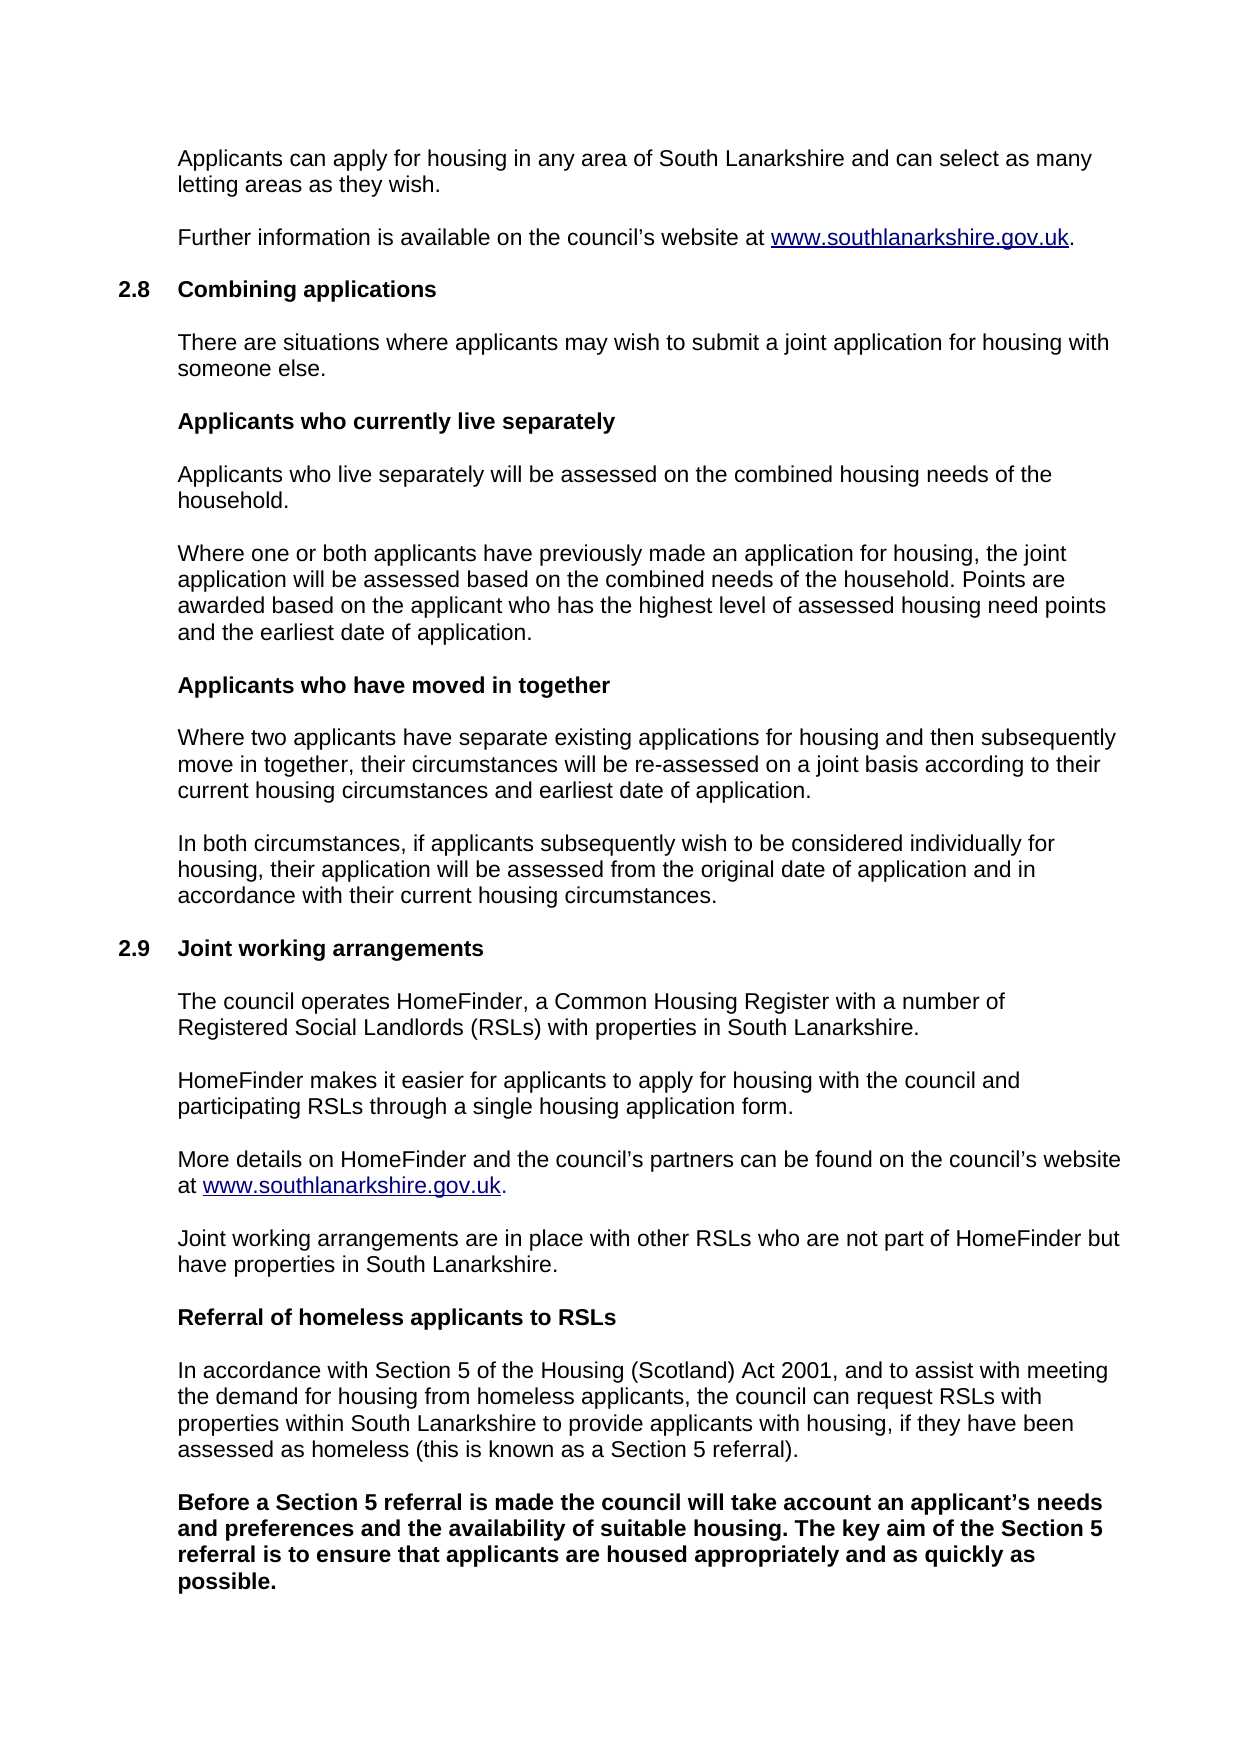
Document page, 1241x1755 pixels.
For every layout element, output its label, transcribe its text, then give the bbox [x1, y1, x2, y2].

text Applicants who have moved in together [177, 672, 1122, 698]
text In both circumstances, if applicants subsequently wish to be considered individually for housing, their application will be assessed from the original date of application and in accordance with their current housing circumstances. [177, 830, 1122, 909]
subtitle 2.8 Combining applications [118, 276, 1122, 303]
text Applicants can apply for housing in any area of South Lanarkshire and can select as many letting areas as they wish. [177, 144, 1122, 197]
text More details on HomeFinder and the council’s partners can be found on the council’s website at www.southlanarkshire.gov.uk. [177, 1146, 1122, 1199]
text HomeFinder makes it easier for applicants to apply for housing with the council and participating RSLs through a single housing application form. [177, 1067, 1122, 1119]
text Applicants who currently live separately [177, 408, 1122, 434]
text Before a Section 5 referral is made the council will take account an applicant’s needs and preferences and the availability of suitable housing. The key aim of the Section 5 referral is to ensure that applicants are housed appropriately and as quickly as possible. [177, 1488, 1122, 1594]
text Further information is available on the council’s website at www.southlanarkshire.gov.uk. [177, 223, 1122, 250]
text Joint working arrangements are in place with other RSLs who are not part of HomeFinder but have properties in South Lanarkshire. [177, 1225, 1122, 1278]
text Referral of homeless applicants to RSLs [177, 1304, 1122, 1330]
text The council operates HomeFinder, a Common Housing Register with a number of Registered Social Landlords (RSLs) with properties in South Lanarkshire. [177, 988, 1122, 1041]
subtitle 2.9 Joint working arrangements [118, 935, 1122, 961]
text In accordance with Section 5 of the Housing (Scotland) Act 2001, and to assist with meeting the demand for housing from homeless applicants, the council can request RSLs with properties within South Lanarkshire to provide applicants with housing, if they have been assessed as homeless (this is known as a Section 5 referral). [177, 1357, 1122, 1462]
text There are situations where applicants may wish to submit a joint application for housing with someone else. [118, 329, 1122, 382]
text Where two applicants have separate existing applications for housing and then subsequently move in together, their circumstances will be re-assessed on a joint basis according to their current housing circumstances and earliest date of application. [177, 724, 1122, 803]
text Where one or both applicants have previously made an application for housing, the joint application will be assessed based on the combined needs of the household. Points are awarded based on the applicant who has the highest level of assessed housing need points and the earliest date of application. [177, 540, 1122, 645]
text Applicants who live separately will be assessed on the combined housing needs of the household. [177, 461, 1122, 513]
